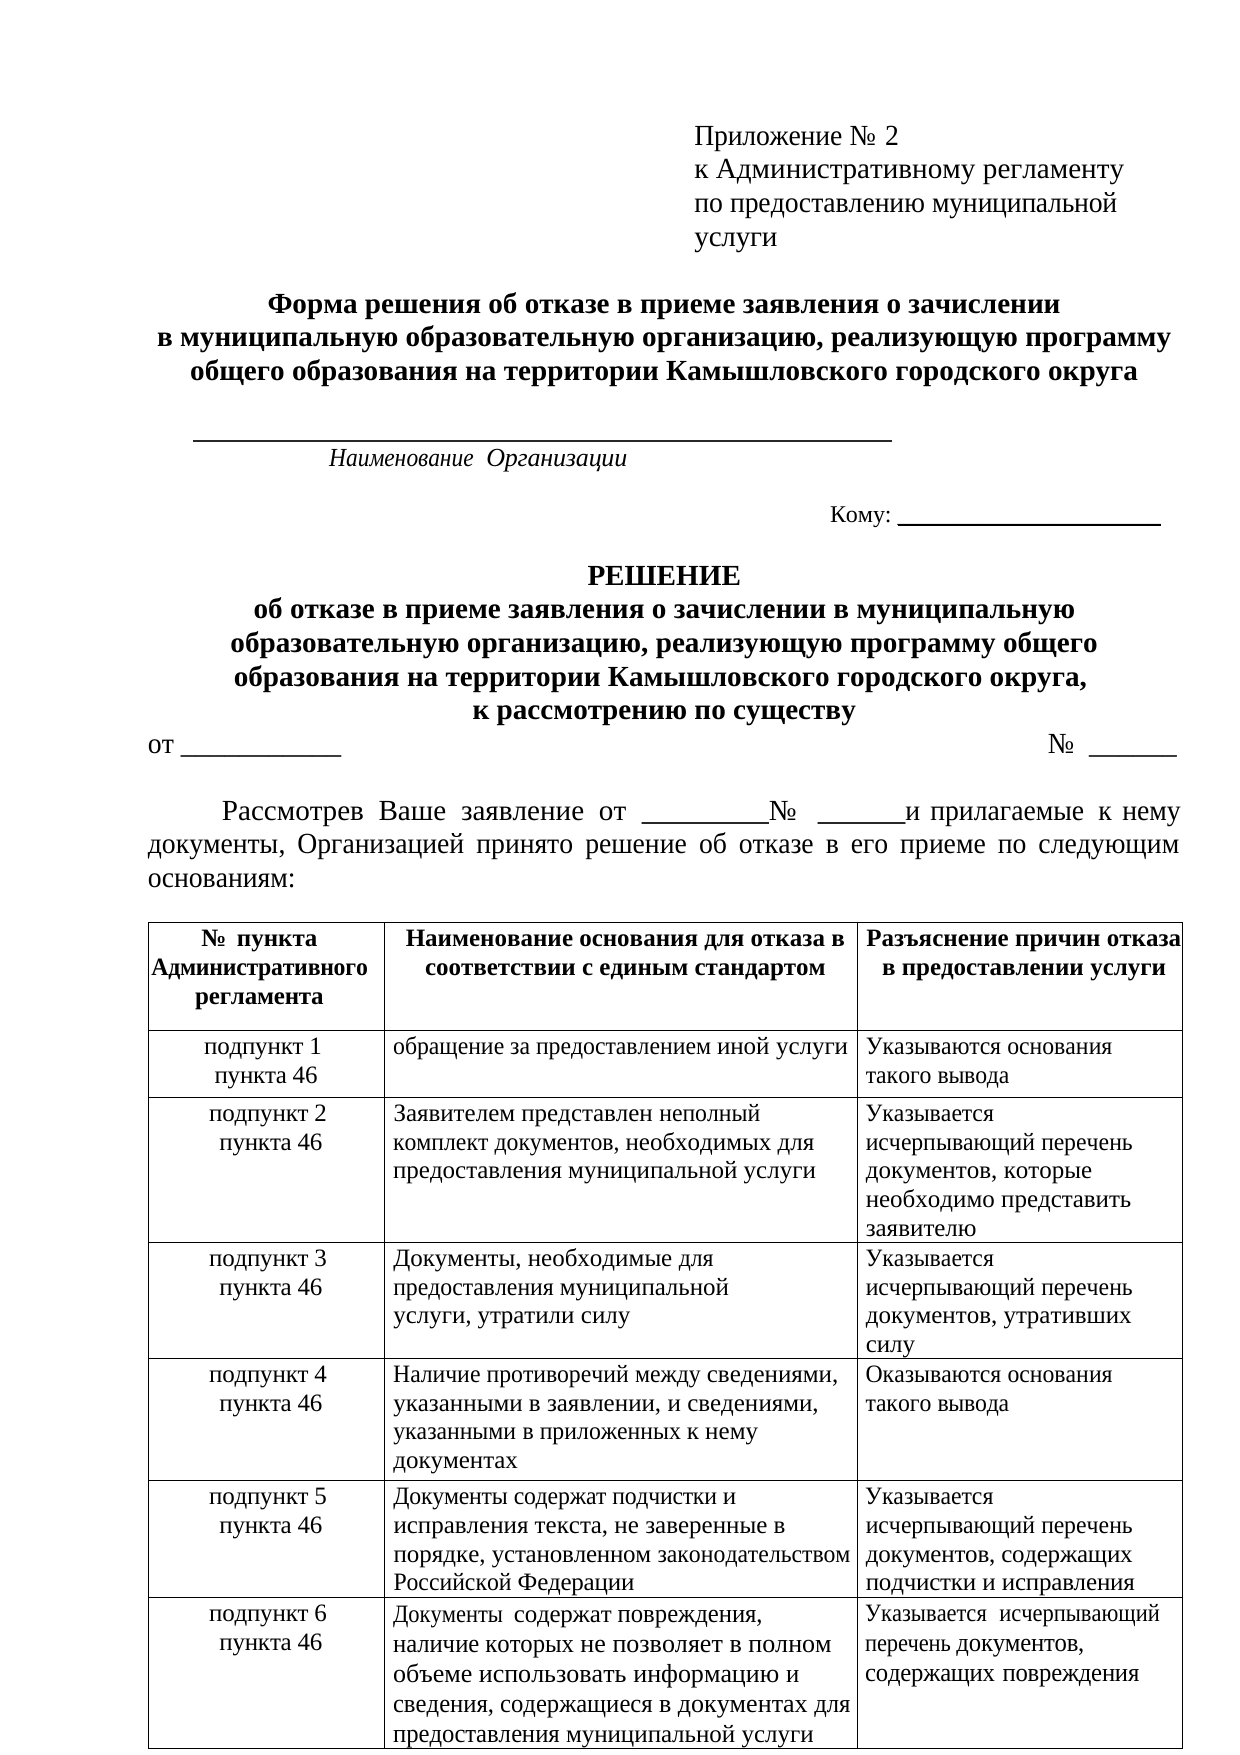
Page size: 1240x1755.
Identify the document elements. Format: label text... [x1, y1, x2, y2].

text РЕШЕНИЕ [148, 558, 1181, 592]
table_cell подпункт 2 пункта 46 [149, 1098, 384, 1242]
table_header Наименование основания для отказа в соответствии с единым стандартом [385, 923, 857, 1030]
subtitle в муниципальную образовательную организацию, реализующую программу общего образования на территории Камышловского городского округа [148, 319, 1181, 386]
table_cell подпункт 1 пункта 46 [149, 1031, 384, 1097]
table_cell Заявителем представлен неполный комплект документов, необходимых для предоставления муниципальной услуги [385, 1098, 857, 1242]
table_cell подпункт 3 пункта 46 [149, 1243, 384, 1358]
text Форма решения об отказе в приеме заявления о зачислении [148, 286, 1181, 319]
text Рассмотрев Ваше заявление от ________ № ______и прилагаемые к нему документы, Организацией принято решение об отказе в его приеме по следующим основаниям: [148, 793, 1181, 893]
table_cell Наличие противоречий между сведениями, указанными в заявлении, и сведениями, указанными в приложенных к нему документах [385, 1359, 857, 1480]
table_header № пункта Административного регламента [149, 923, 384, 1030]
text к Административному регламенту по предоставлению муниципальной услуги [694, 152, 1154, 252]
text Наименование Организации [329, 441, 1181, 472]
table_cell Указываются основания такого вывода [858, 1031, 1182, 1097]
table_header Разъяснение причин отказа в предоставлении услуги [858, 923, 1182, 1030]
table_cell Указывается исчерпывающий перечень документов, содержащих повреждения [858, 1598, 1182, 1748]
text Кому: ______________________ [830, 501, 1181, 528]
text от ___________ № ______ [148, 726, 1181, 759]
table_cell подпункт 5 пункта 46 [149, 1481, 384, 1597]
table_cell Указывается исчерпывающий перечень документов, которые необходимо представить заявителю [858, 1098, 1182, 1242]
table_cell Документы содержат повреждения, наличие которых не позволяет в полном объеме использовать информацию и сведения, содержащиеся в документах для предоставления муниципальной услуги [385, 1598, 857, 1748]
table_cell подпункт 4 пункта 46 [149, 1359, 384, 1480]
table_cell Указывается исчерпывающий перечень документов, содержащих подчистки и исправления [858, 1481, 1182, 1597]
text об отказе в приеме заявления о зачислении в муниципальную образовательную организацию, реализующую программу общего образования на территории Камышловского городского округа, к рассмотрению по существу [148, 592, 1181, 726]
table_cell подпункт 6 пункта 46 [149, 1598, 384, 1748]
table_cell Указывается исчерпывающий перечень документов, утративших силу [858, 1243, 1182, 1358]
table_cell Документы, необходимые для предоставления муниципальной услуги, утратили силу [385, 1243, 857, 1358]
table_cell обращение за предоставлением иной услуги [385, 1031, 857, 1097]
table_cell Документы содержат подчистки и исправления текста, не заверенные в порядке, установленном законодательством Российской Федерации [385, 1481, 857, 1597]
text Приложение № 2 [694, 118, 1154, 152]
table_cell Оказываются основания такого вывода [858, 1359, 1182, 1480]
